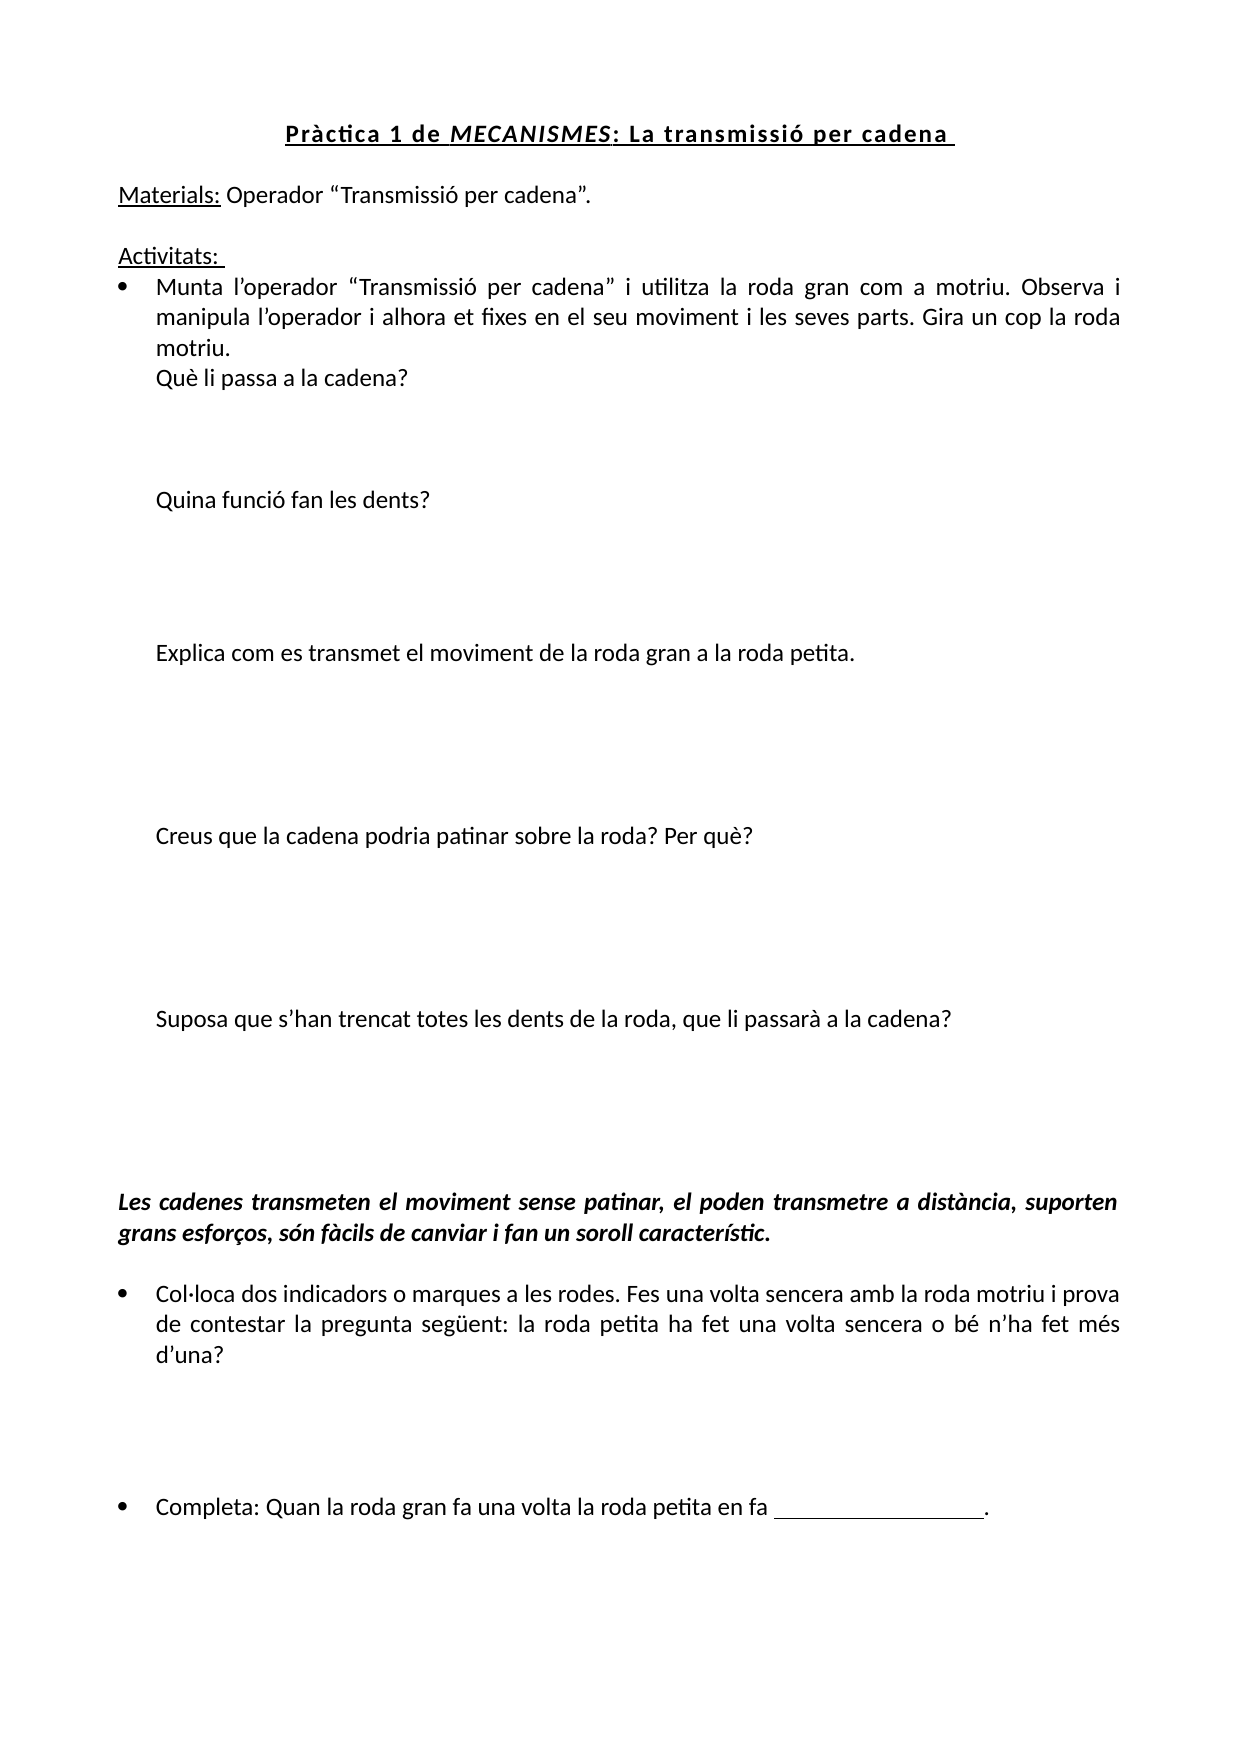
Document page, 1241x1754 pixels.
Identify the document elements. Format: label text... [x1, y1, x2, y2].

text Activitats: [118, 240, 1122, 271]
text Materials: Operador “Transmissió per cadena”. [118, 179, 1122, 210]
text Les cadenes transmeten el moviment sense patinar, el poden transmetre a distància, suporten grans esforços, són fàcils de canviar i fan un soroll característic. [118, 1186, 1122, 1247]
text Creus que la cadena podria patinar sobre la roda? Per què? [156, 820, 1122, 851]
list Munta l’operador “Transmissió per cadena” i utilitza la roda gran com a motriu. Observa i manipula l’operador i alhora et fixes en el seu moviment i les seves parts. Gira un cop la roda motriu. [118, 271, 1122, 362]
text Quina funció fan les dents? [156, 484, 1122, 515]
text Explica com es transmet el moviment de la roda gran a la roda petita. [156, 637, 1122, 667]
subtitle Pràctica 1 de MECANISMES: La transmissió per cadena [118, 118, 1122, 149]
text Suposa que s’han trencat totes les dents de la roda, que li passarà a la cadena? [156, 1003, 1122, 1034]
list Completa: Quan la roda gran fa una volta la roda petita en fa . [118, 1492, 1122, 1522]
list Col·loca dos indicadors o marques a les rodes. Fes una volta sencera amb la roda motriu i prova de contestar la pregunta següent: la roda petita ha fet una volta sencera o bé n’ha fet més d’una? [118, 1278, 1122, 1369]
text Què li passa a la cadena? [156, 362, 1122, 393]
